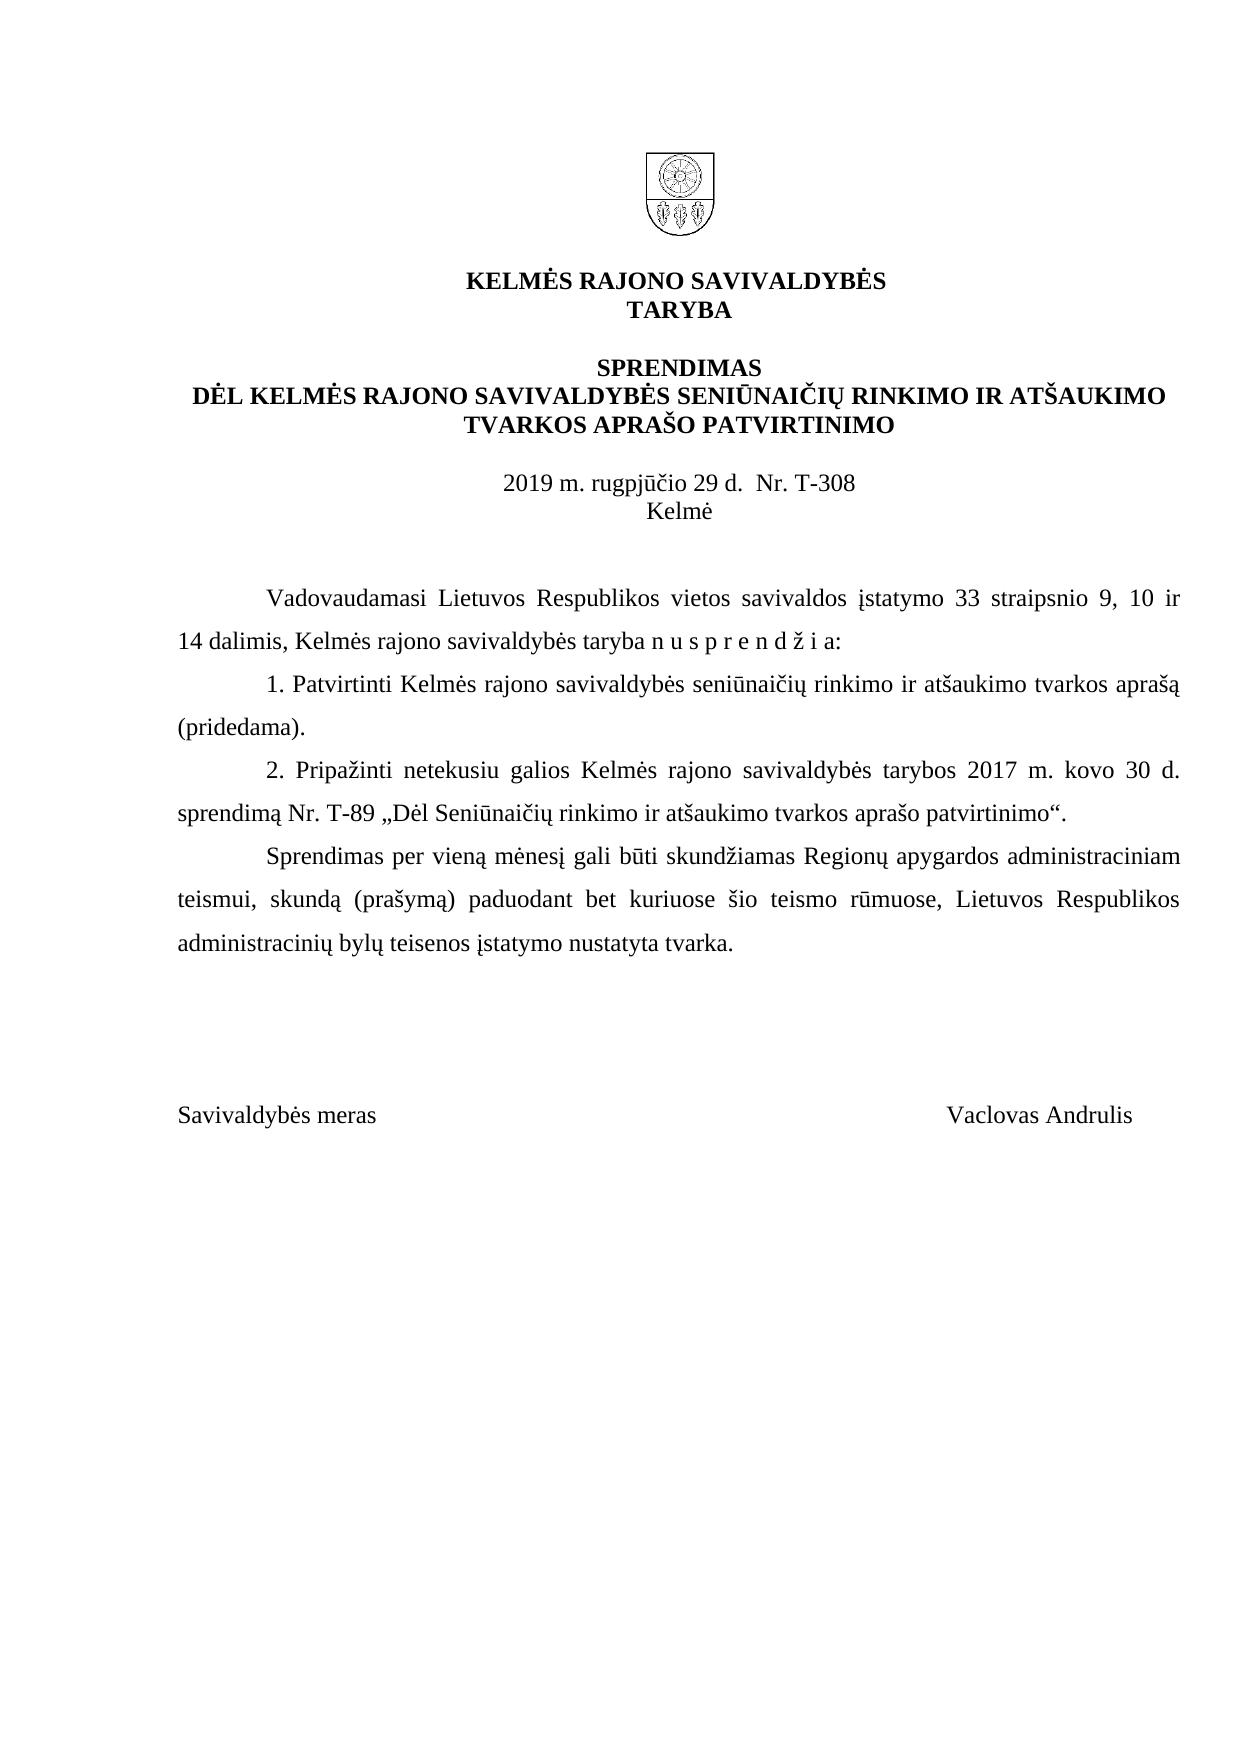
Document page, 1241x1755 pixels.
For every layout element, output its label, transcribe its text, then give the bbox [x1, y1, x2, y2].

text DĖL KELMĖS RAJONO SAVIVALDYBĖS seniūnaičių rinkimo ir atšaukimo tvarkos aprašo patvirtinimo [177, 381, 1181, 439]
text Savivaldybės meras Vaclovas Andrulis [177, 1100, 1181, 1129]
text 2019 m. rugpjūčio 29 d. Nr. T-308 [177, 468, 1181, 496]
text KELMĖS RAJONO SAVIVALDYBĖS [177, 266, 1181, 295]
text TARYBA [177, 295, 1181, 324]
text Kelmė [177, 496, 1181, 525]
text SPRENDIMAS [177, 353, 1181, 381]
text 1. Patvirtinti Kelmės rajono savivaldybės seniūnaičių rinkimo ir atšaukimo tvarkos aprašą (pridedama). [177, 669, 1181, 741]
text Vadovaudamasi Lietuvos Respublikos vietos savivaldos įstatymo 33 straipsnio 9, 10 ir 14 dalimis, Kelmės rajono savivaldybės taryba nusprendžia: [177, 583, 1181, 654]
text 2. Pripažinti netekusiu galios Kelmės rajono savivaldybės tarybos 2017 m. kovo 30 d. sprendimą Nr. T-89 „Dėl Seniūnaičių rinkimo ir atšaukimo tvarkos aprašo patvirtinimo“. [177, 755, 1181, 827]
text Sprendimas per vieną mėnesį gali būti skundžiamas Regionų apygardos administraciniam teismui, skundą (prašymą) paduodant bet kuriuose šio teismo rūmuose, Lietuvos Respublikos administracinių bylų teisenos įstatymo nustatyta tvarka. [177, 841, 1181, 956]
